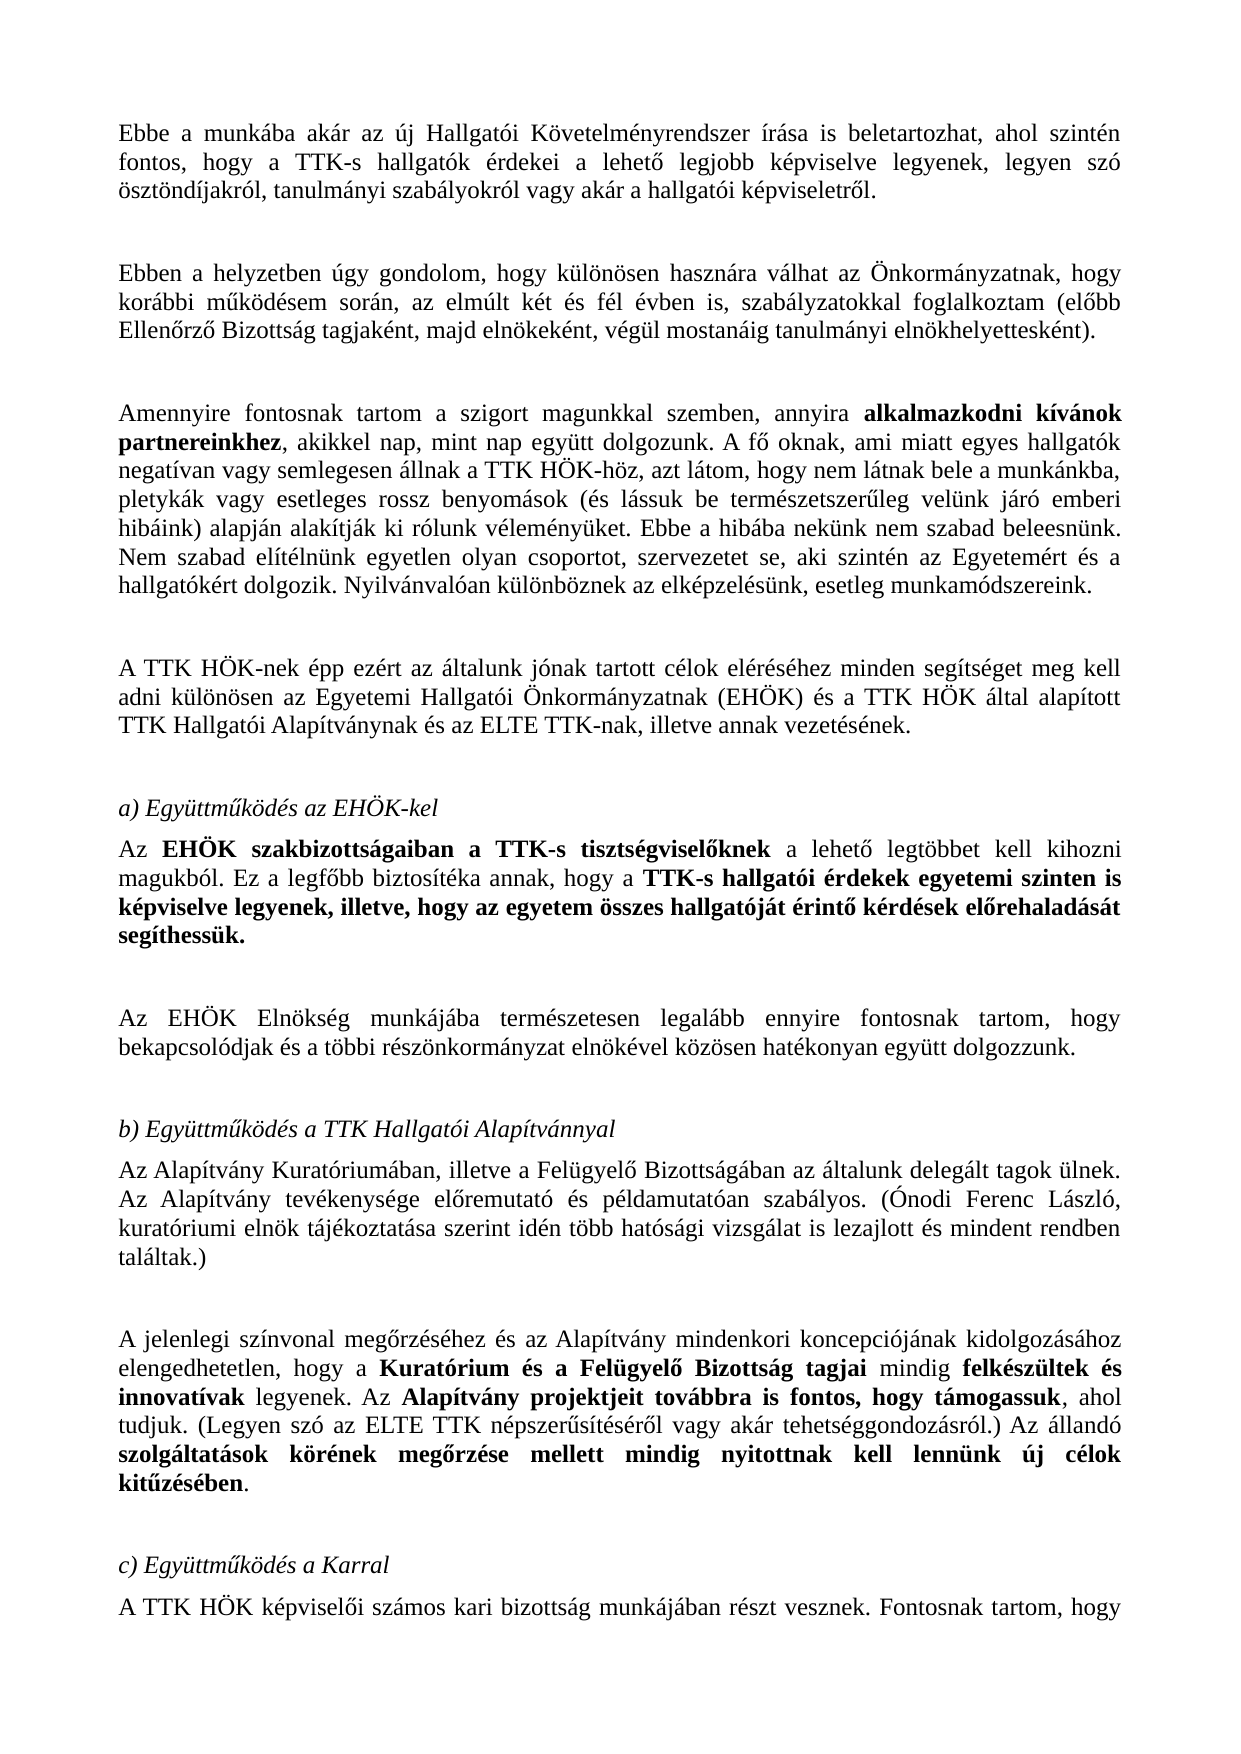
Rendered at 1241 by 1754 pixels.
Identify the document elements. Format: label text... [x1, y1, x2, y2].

text a) Együttműködés az EHÖK-kel [118, 793, 1122, 822]
text Az Alapítvány Kuratóriumában, illetve a Felügyelő Bizottságában az általunk delegált tagok ülnek. Az Alapítvány tevékenysége előremutató és példamutatóan szabályos. (Ónodi Ferenc László, kuratóriumi elnök tájékoztatása szerint idén több hatósági vizsgálat is lezajlott és mindent rendben találtak.) [118, 1156, 1122, 1271]
text A TTK HÖK képviselői számos kari bizottság munkájában részt vesznek. Fontosnak tartom, hogy [118, 1592, 1122, 1621]
text Amennyire fontosnak tartom a szigort magunkkal szemben, annyira alkalmazkodni kívánok partnereinkhez, akikkel nap, mint nap együtt dolgozunk. A fő oknak, ami miatt egyes hallgatók negatívan vagy semlegesen állnak a TTK HÖK-höz, azt látom, hogy nem látnak bele a munkánkba, pletykák vagy esetleges rossz benyomások (és lássuk be természetszerűleg velünk járó emberi hibáink) alapján alakítják ki rólunk véleményüket. Ebbe a hibába nekünk nem szabad beleesnünk. Nem szabad elítélnünk egyetlen olyan csoportot, szervezetet se, aki szintén az Egyetemért és a hallgatókért dolgozik. Nyilvánvalóan különböznek az elképzelésünk, esetleg munkamódszereink. [118, 398, 1122, 599]
text b) Együttműködés a TTK Hallgatói Alapítvánnyal [118, 1114, 1122, 1143]
text c) Együttműködés a Karral [118, 1551, 1122, 1579]
text Az EHÖK szakbizottságaiban a TTK-s tisztségviselőknek a lehető legtöbbet kell kihozni magukból. Ez a legfőbb biztosítéka annak, hogy a TTK-s hallgatói érdekek egyetemi szinten is képviselve legyenek, illetve, hogy az egyetem összes hallgatóját érintő kérdések előrehaladását segíthessük. [118, 834, 1122, 949]
text Ebben a helyzetben úgy gondolom, hogy különösen hasznára válhat az Önkormányzatnak, hogy korábbi működésem során, az elmúlt két és fél évben is, szabályzatokkal foglalkoztam (előbb Ellenőrző Bizottság tagjaként, majd elnökeként, végül mostanáig tanulmányi elnökhelyettesként). [118, 258, 1122, 344]
text Ebbe a munkába akár az új Hallgatói Követelményrendszer írása is beletartozhat, ahol szintén fontos, hogy a TTK-s hallgatók érdekei a lehető legjobb képviselve legyenek, legyen szó ösztöndíjakról, tanulmányi szabályokról vagy akár a hallgatói képviseletről. [118, 118, 1122, 204]
text A jelenlegi színvonal megőrzéséhez és az Alapítvány mindenkori koncepciójának kidolgozásához elengedhetetlen, hogy a Kuratórium és a Felügyelő Bizottság tagjai mindig felkészültek és innovatívak legyenek. Az Alapítvány projektjeit továbbra is fontos, hogy támogassuk, ahol tudjuk. (Legyen szó az ELTE TTK népszerűsítéséről vagy akár tehetséggondozásról.) Az állandó szolgáltatások körének megőrzése mellett mindig nyitottnak kell lennünk új célok kitűzésében. [118, 1324, 1122, 1497]
text Az EHÖK Elnökség munkájába természetesen legalább ennyire fontosnak tartom, hogy bekapcsolódjak és a többi részönkormányzat elnökével közösen hatékonyan együtt dolgozzunk. [118, 1003, 1122, 1061]
text A TTK HÖK-nek épp ezért az általunk jónak tartott célok eléréséhez minden segítséget meg kell adni különösen az Egyetemi Hallgatói Önkormányzatnak (EHÖK) és a TTK HÖK által alapított TTK Hallgatói Alapítványnak és az ELTE TTK-nak, illetve annak vezetésének. [118, 653, 1122, 739]
